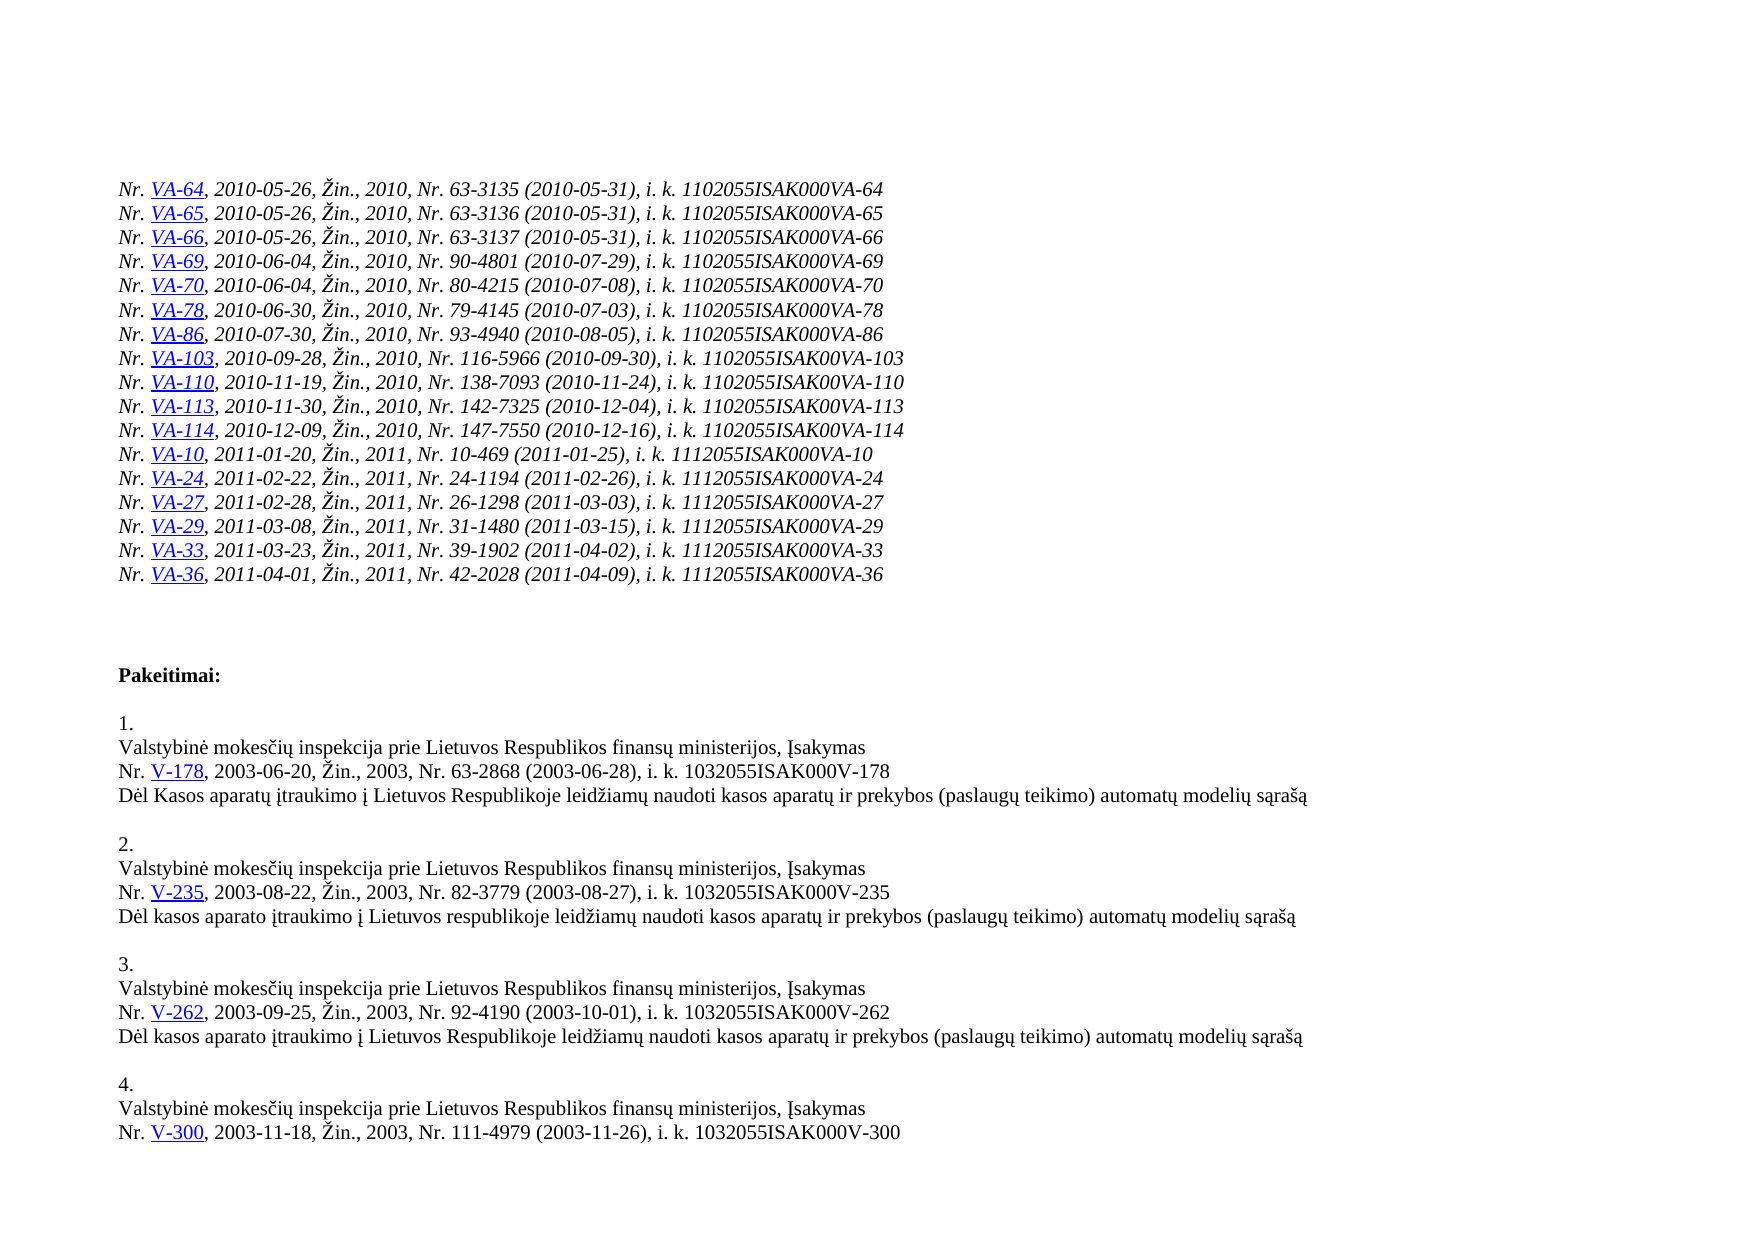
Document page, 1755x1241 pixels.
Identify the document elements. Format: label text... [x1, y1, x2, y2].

text Pakeitimai: [118, 663, 1636, 687]
text Nr. VA-110, 2010-11-19, Žin., 2010, Nr. 138-7093 (2010-11-24), i. k. 1102055ISAK00VA-110 [118, 370, 1636, 394]
text Nr. V-300, 2003-11-18, Žin., 2003, Nr. 111-4979 (2003-11-26), i. k. 1032055ISAK000V-300 [118, 1120, 1636, 1144]
text Dėl kasos aparato įtraukimo į Lietuvos respublikoje leidžiamų naudoti kasos aparatų ir prekybos (paslaugų teikimo) automatų modelių sąrašą [118, 904, 1636, 928]
text Valstybinė mokesčių inspekcija prie Lietuvos Respublikos finansų ministerijos, Įsakymas [118, 735, 1636, 759]
text Nr. VA-64, 2010-05-26, Žin., 2010, Nr. 63-3135 (2010-05-31), i. k. 1102055ISAK000VA-64 [118, 177, 1636, 201]
text Nr. VA-66, 2010-05-26, Žin., 2010, Nr. 63-3137 (2010-05-31), i. k. 1102055ISAK000VA-66 [118, 225, 1636, 249]
text 3. [118, 952, 1636, 976]
text Valstybinė mokesčių inspekcija prie Lietuvos Respublikos finansų ministerijos, Įsakymas [118, 856, 1636, 880]
text Nr. VA-86, 2010-07-30, Žin., 2010, Nr. 93-4940 (2010-08-05), i. k. 1102055ISAK000VA-86 [118, 322, 1636, 346]
text Nr. VA-33, 2011-03-23, Žin., 2011, Nr. 39-1902 (2011-04-02), i. k. 1112055ISAK000VA-33 [118, 538, 1636, 562]
text Nr. VA-114, 2010-12-09, Žin., 2010, Nr. 147-7550 (2010-12-16), i. k. 1102055ISAK00VA-114 [118, 418, 1636, 442]
text Nr. VA-36, 2011-04-01, Žin., 2011, Nr. 42-2028 (2011-04-09), i. k. 1112055ISAK000VA-36 [118, 562, 1636, 586]
text Nr. VA-69, 2010-06-04, Žin., 2010, Nr. 90-4801 (2010-07-29), i. k. 1102055ISAK000VA-69 [118, 249, 1636, 273]
text Nr. V-178, 2003-06-20, Žin., 2003, Nr. 63-2868 (2003-06-28), i. k. 1032055ISAK000V-178 [118, 759, 1636, 783]
text Nr. VA-113, 2010-11-30, Žin., 2010, Nr. 142-7325 (2010-12-04), i. k. 1102055ISAK00VA-113 [118, 394, 1636, 418]
text Nr. VA-70, 2010-06-04, Žin., 2010, Nr. 80-4215 (2010-07-08), i. k. 1102055ISAK000VA-70 [118, 273, 1636, 297]
text Nr. VA-24, 2011-02-22, Žin., 2011, Nr. 24-1194 (2011-02-26), i. k. 1112055ISAK000VA-24 [118, 466, 1636, 490]
text Nr. V-262, 2003-09-25, Žin., 2003, Nr. 92-4190 (2003-10-01), i. k. 1032055ISAK000V-262 [118, 1000, 1636, 1024]
text Nr. VA-29, 2011-03-08, Žin., 2011, Nr. 31-1480 (2011-03-15), i. k. 1112055ISAK000VA-29 [118, 514, 1636, 538]
text 1. [118, 711, 1636, 735]
text Nr. VA-103, 2010-09-28, Žin., 2010, Nr. 116-5966 (2010-09-30), i. k. 1102055ISAK00VA-103 [118, 346, 1636, 370]
text Valstybinė mokesčių inspekcija prie Lietuvos Respublikos finansų ministerijos, Įsakymas [118, 1096, 1636, 1120]
text Dėl Kasos aparatų įtraukimo į Lietuvos Respublikoje leidžiamų naudoti kasos aparatų ir prekybos (paslaugų teikimo) automatų modelių sąrašą [118, 783, 1636, 807]
text Nr. VA-10, 2011-01-20, Žin., 2011, Nr. 10-469 (2011-01-25), i. k. 1112055ISAK000VA-10 [118, 442, 1636, 466]
text 2. [118, 832, 1636, 856]
text Nr. V-235, 2003-08-22, Žin., 2003, Nr. 82-3779 (2003-08-27), i. k. 1032055ISAK000V-235 [118, 880, 1636, 904]
text Nr. VA-78, 2010-06-30, Žin., 2010, Nr. 79-4145 (2010-07-03), i. k. 1102055ISAK000VA-78 [118, 297, 1636, 322]
text 4. [118, 1072, 1636, 1096]
text Dėl kasos aparato įtraukimo į Lietuvos Respublikoje leidžiamų naudoti kasos aparatų ir prekybos (paslaugų teikimo) automatų modelių sąrašą [118, 1024, 1636, 1048]
text Nr. VA-65, 2010-05-26, Žin., 2010, Nr. 63-3136 (2010-05-31), i. k. 1102055ISAK000VA-65 [118, 201, 1636, 225]
text Nr. VA-27, 2011-02-28, Žin., 2011, Nr. 26-1298 (2011-03-03), i. k. 1112055ISAK000VA-27 [118, 490, 1636, 514]
text Valstybinė mokesčių inspekcija prie Lietuvos Respublikos finansų ministerijos, Įsakymas [118, 976, 1636, 1000]
